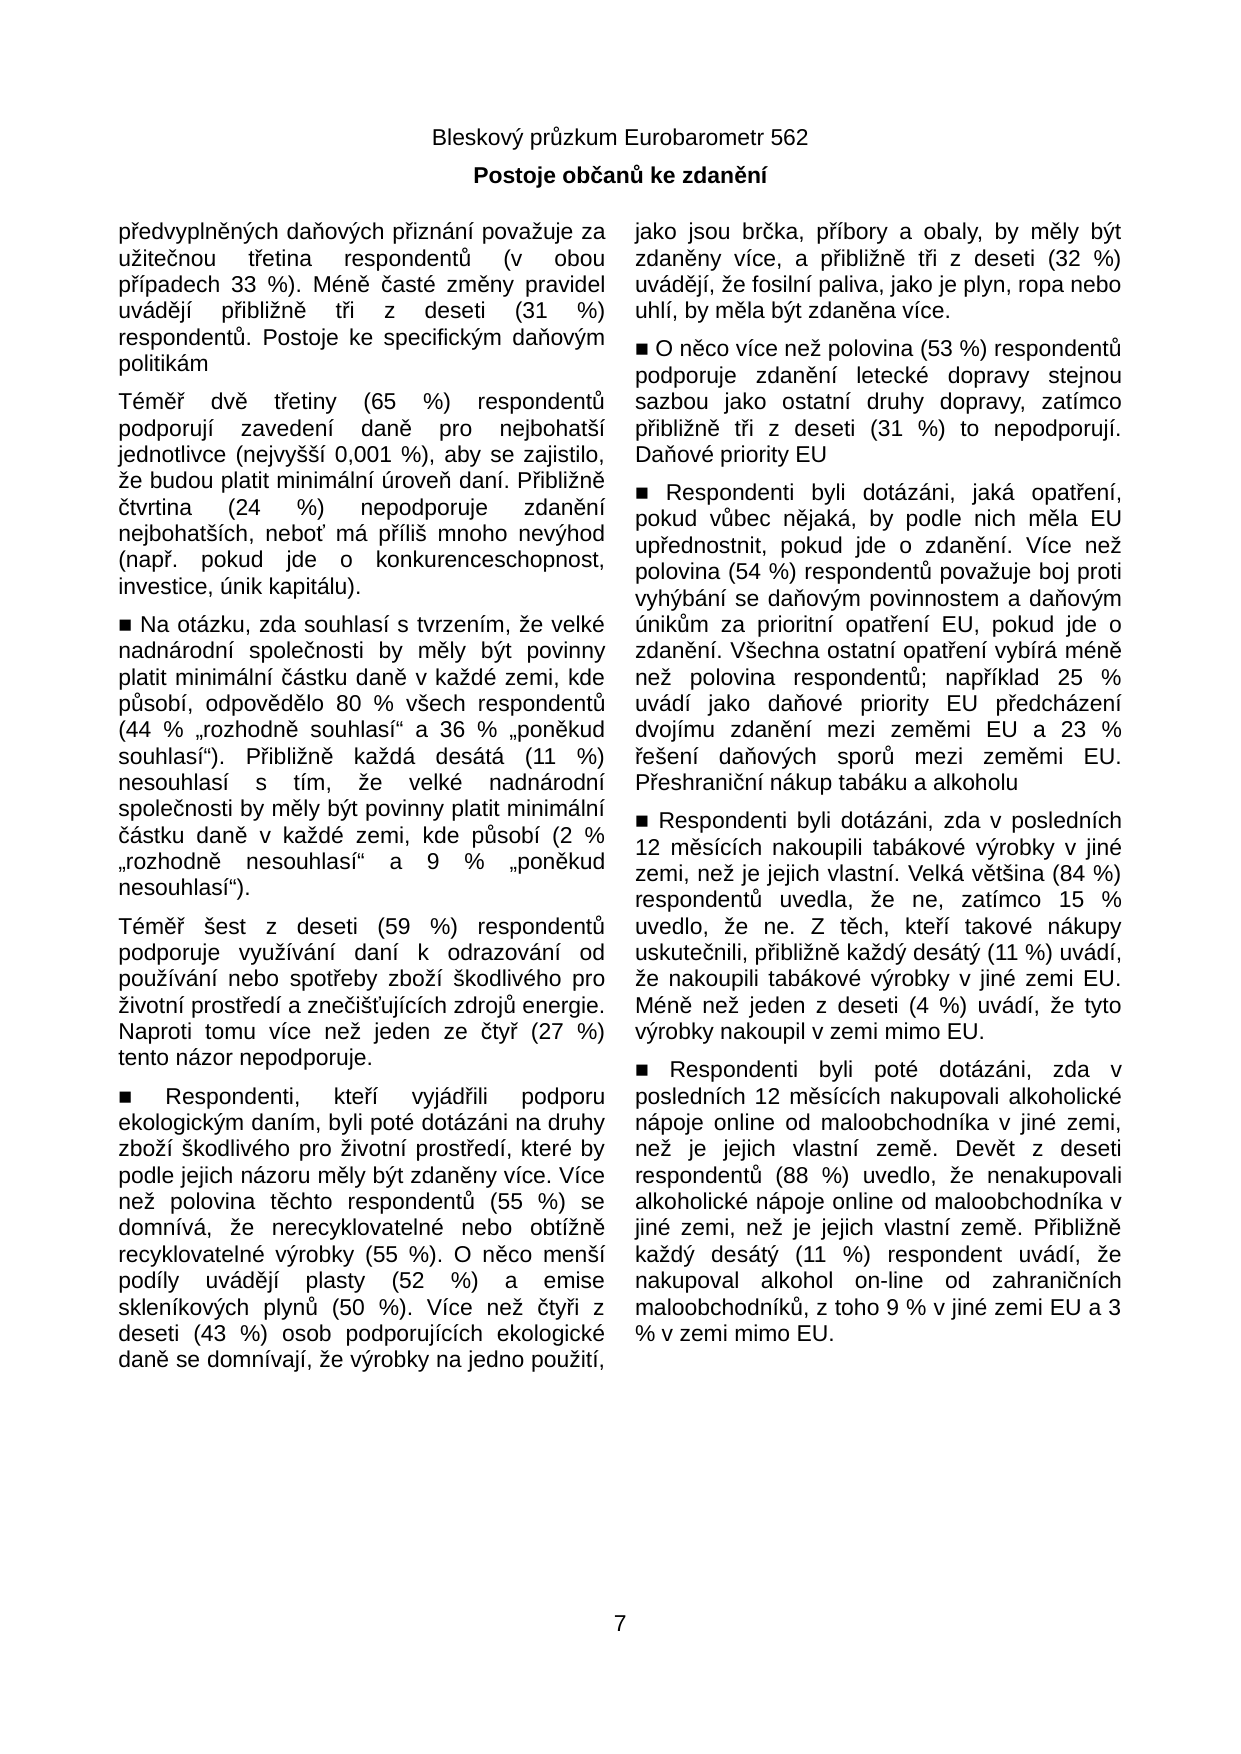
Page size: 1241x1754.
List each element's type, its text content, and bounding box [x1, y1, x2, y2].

text ■ Respondenti byli dotázáni, jaká opatření, pokud vůbec nějaká, by podle nich měla EU upřednostnit, pokud jde o zdanění. Více než polovina (54 %) respondentů považuje boj proti vyhýbání se daňovým povinnostem a daňovým únikům za prioritní opatření EU, pokud jde o zdanění. Všechna ostatní opatření vybírá méně než polovina respondentů; například 25 % uvádí jako daňové priority EU předcházení dvojímu zdanění mezi zeměmi EU a 23 % řešení daňových sporů mezi zeměmi EU. Přeshraniční nákup tabáku a alkoholu [635, 479, 1122, 795]
text Téměř dvě třetiny (65 %) respondentů podporují zavedení daně pro nejbohatší jednotlivce (nejvyšší 0,001 %), aby se zajistilo, že budou platit minimální úroveň daní. Přibližně čtvrtina (24 %) nepodporuje zdanění nejbohatších, neboť má příliš mnoho nevýhod (např. pokud jde o konkurenceschopnost, investice, únik kapitálu). [118, 388, 605, 599]
text ■ Respondenti byli dotázáni, zda v posledních 12 měsících nakoupili tabákové výrobky v jiné zemi, než je jejich vlastní. Velká většina (84 %) respondentů uvedla, že ne, zatímco 15 % uvedlo, že ne. Z těch, kteří takové nákupy uskutečnili, přibližně každý desátý (11 %) uvádí, že nakoupili tabákové výrobky v jiné zemi EU. Méně než jeden z deseti (4 %) uvádí, že tyto výrobky nakoupil v zemi mimo EU. [635, 807, 1122, 1044]
text jako jsou brčka, příbory a obaly, by měly být zdaněny více, a přibližně tři z deseti (32 %) uvádějí, že fosilní paliva, jako je plyn, ropa nebo uhlí, by měla být zdaněna více. [635, 218, 1122, 323]
text ■ Na otázku, zda souhlasí s tvrzením, že velké nadnárodní společnosti by měly být povinny platit minimální částku daně v každé zemi, kde působí, odpovědělo 80 % všech respondentů (44 % „rozhodně souhlasí“ a 36 % „poněkud souhlasí“). Přibližně každá desátá (11 %) nesouhlasí s tím, že velké nadnárodní společnosti by měly být povinny platit minimální částku daně v každé zemi, kde působí (2 % „rozhodně nesouhlasí“ a 9 % „poněkud nesouhlasí“). [118, 611, 605, 901]
text Téměř šest z deseti (59 %) respondentů podporuje využívání daní k odrazování od používání nebo spotřeby zboží škodlivého pro životní prostředí a znečišťujících zdrojů energie. Naproti tomu více než jeden ze čtyř (27 %) tento názor nepodporuje. [118, 913, 605, 1071]
text ■ Respondenti, kteří vyjádřili podporu ekologickým daním, byli poté dotázáni na druhy zboží škodlivého pro životní prostředí, které by podle jejich názoru měly být zdaněny více. Více než polovina těchto respondentů (55 %) se domnívá, že nerecyklovatelné nebo obtížně recyklovatelné výrobky (55 %). O něco menší podíly uvádějí plasty (52 %) a emise skleníkových plynů (50 %). Více než čtyři z deseti (43 %) osob podporujících ekologické daně se domnívají, že výrobky na jedno použití, [118, 1083, 605, 1372]
text předvyplněných daňových přiznání považuje za užitečnou třetina respondentů (v obou případech 33 %). Méně časté změny pravidel uvádějí přibližně tři z deseti (31 %) respondentů. Postoje ke specifickým daňovým politikám [118, 218, 605, 376]
text ■ Respondenti byli poté dotázáni, zda v posledních 12 měsících nakupovali alkoholické nápoje online od maloobchodníka v jiné zemi, než je jejich vlastní země. Devět z deseti respondentů (88 %) uvedlo, že nenakupovali alkoholické nápoje online od maloobchodníka v jiné zemi, než je jejich vlastní země. Přibližně každý desátý (11 %) respondent uvádí, že nakupoval alkohol on-line od zahraničních maloobchodníků, z toho 9 % v jiné zemi EU a 3 % v zemi mimo EU. [635, 1056, 1122, 1346]
text ■ O něco více než polovina (53 %) respondentů podporuje zdanění letecké dopravy stejnou sazbou jako ostatní druhy dopravy, zatímco přibližně tři z deseti (31 %) to nepodporují. Daňové priority EU [635, 335, 1122, 467]
